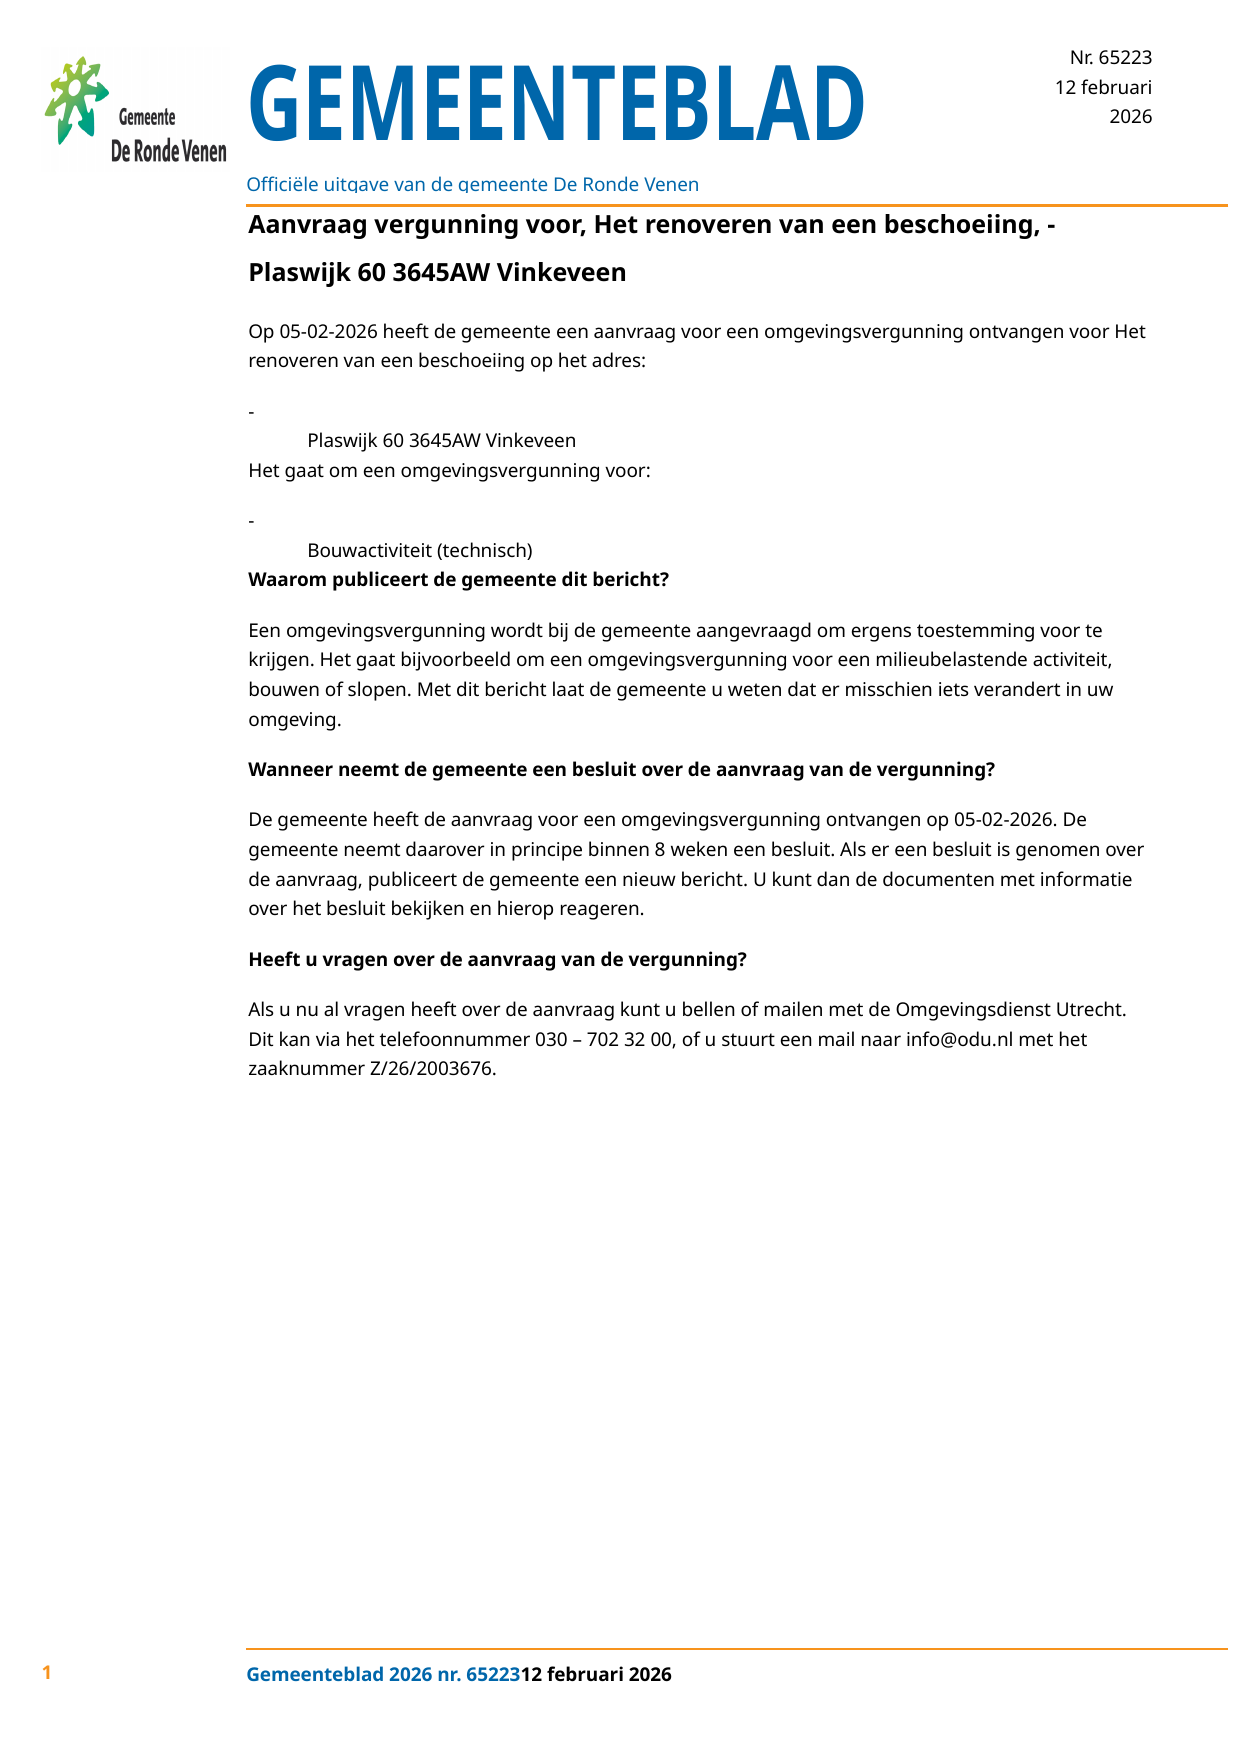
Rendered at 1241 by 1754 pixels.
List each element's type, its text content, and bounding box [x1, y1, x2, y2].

picture [41, 47, 231, 172]
text Waarom publiceert de gemeente dit bericht? [248, 567, 1152, 592]
text Heeft u vragen over de aanvraag van de vergunning? [248, 946, 1152, 972]
text Op 05-02-2026 heeft de gemeente een aanvraag voor een omgevingsvergunning ontvangen voor Het renoveren van een beschoeiing op het adres: [248, 318, 1152, 373]
text De gemeente heeft de aanvraag voor een omgevingsvergunning ontvangen op 05-02-2026. De gemeente neemt daarover in principe binnen 8 weken een besluit. Als er een besluit is genomen over de aanvraag, publiceert de gemeente een nieuw bericht. U kunt dan de documenten met informatie over het besluit bekijken en hierop reageren. [248, 807, 1152, 921]
text Aanvraag vergunning voor, Het renoveren van een beschoeiing, -Plaswijk 60 3645AW Vinkeveen [248, 207, 1152, 288]
text Wanneer neemt de gemeente een besluit over de aanvraag van de vergunning? [248, 756, 1152, 782]
text Een omgevingsvergunning wordt bij de gemeente aangevraagd om ergens toestemming voor te krijgen. Het gaat bijvoorbeeld om een omgevingsvergunning voor een milieubelastende activiteit, bouwen of slopen. Met dit bericht laat de gemeente u weten dat er misschien iets verandert in uw omgeving. [248, 617, 1152, 732]
text Het gaat om een omgevingsvergunning voor: [248, 457, 1152, 483]
list Bouwactiviteit (technisch) [248, 537, 1152, 563]
text Als u nu al vragen heeft over de aanvraag kunt u bellen of mailen met de Omgevingsdienst Utrecht. Dit kan via het telefoonnummer 030 – 702 32 00, of u stuurt een mail naar info@odu.nl met het zaaknummer Z/26/2003676. [248, 996, 1152, 1081]
list Plaswijk 60 3645AW Vinkeveen [248, 427, 1152, 453]
